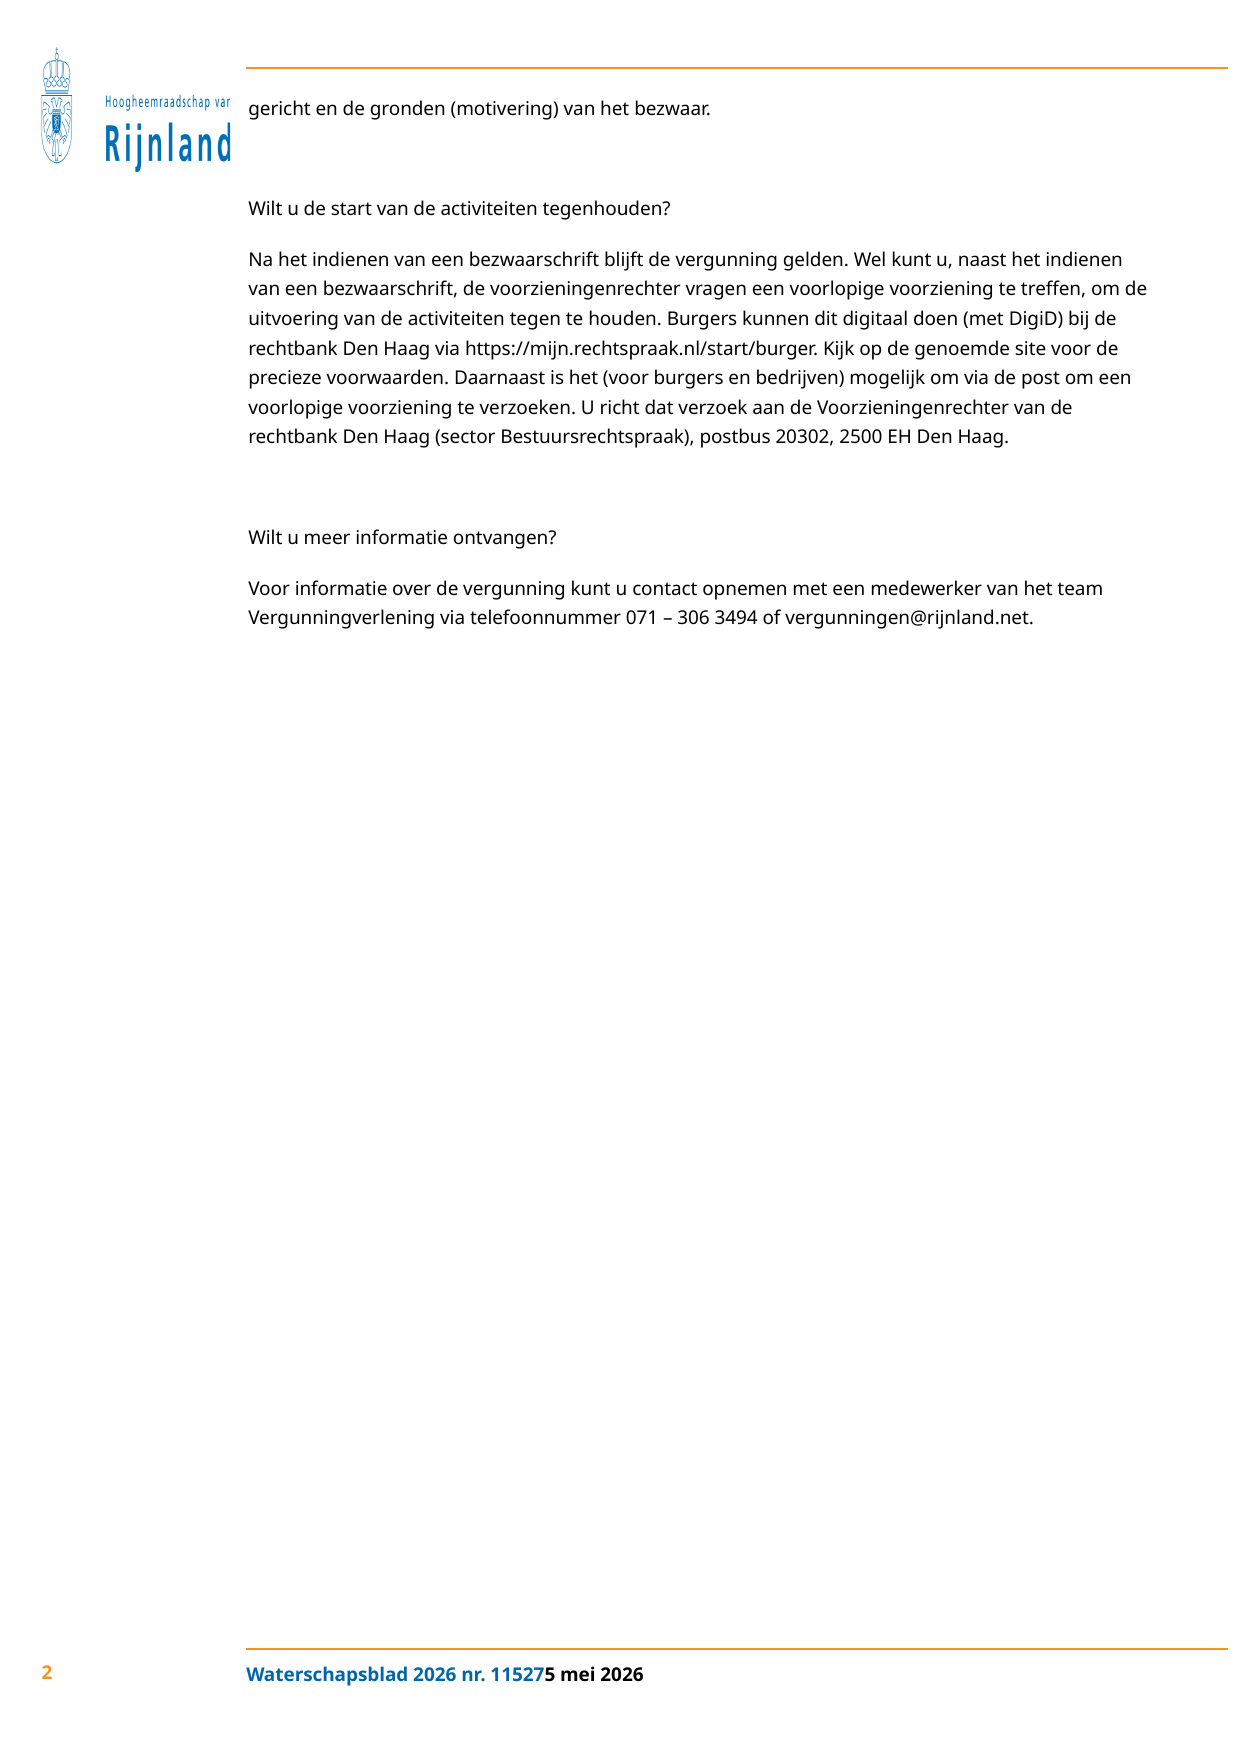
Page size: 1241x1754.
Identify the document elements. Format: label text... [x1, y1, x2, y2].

picture [41, 47, 231, 172]
text Na het indienen van een bezwaarschrift blijft de vergunning gelden. Wel kunt u, naast het indienen van een bezwaarschrift, de voorzieningenrechter vragen een voorlopige voorziening te treffen, om de uitvoering van de activiteiten tegen te houden. Burgers kunnen dit digitaal doen (met DigiD) bij de rechtbank Den Haag via https://mijn.rechtspraak.nl/start/burger. Kijk op de genoemde site voor de precieze voorwaarden. Daarnaast is het (voor burgers en bedrijven) mogelijk om via de post om een voorlopige voorziening te verzoeken. U richt dat verzoek aan de Voorzieningenrechter van de rechtbank Den Haag (sector Bestuursrechtspraak), postbus 20302, 2500 EH Den Haag. [248, 246, 1152, 449]
text Wilt u de start van de activiteiten tegenhouden? [248, 196, 1152, 221]
text Voor informatie over de vergunning kunt u contact opnemen met een medewerker van het team Vergunningverlening via telefoonnummer 071 – 306 3494 of vergunningen@rijnland.net. [248, 575, 1152, 630]
text gericht en de gronden (motivering) van het bezwaar. [248, 95, 1152, 121]
text Wilt u meer informatie ontvangen? [248, 524, 1152, 550]
